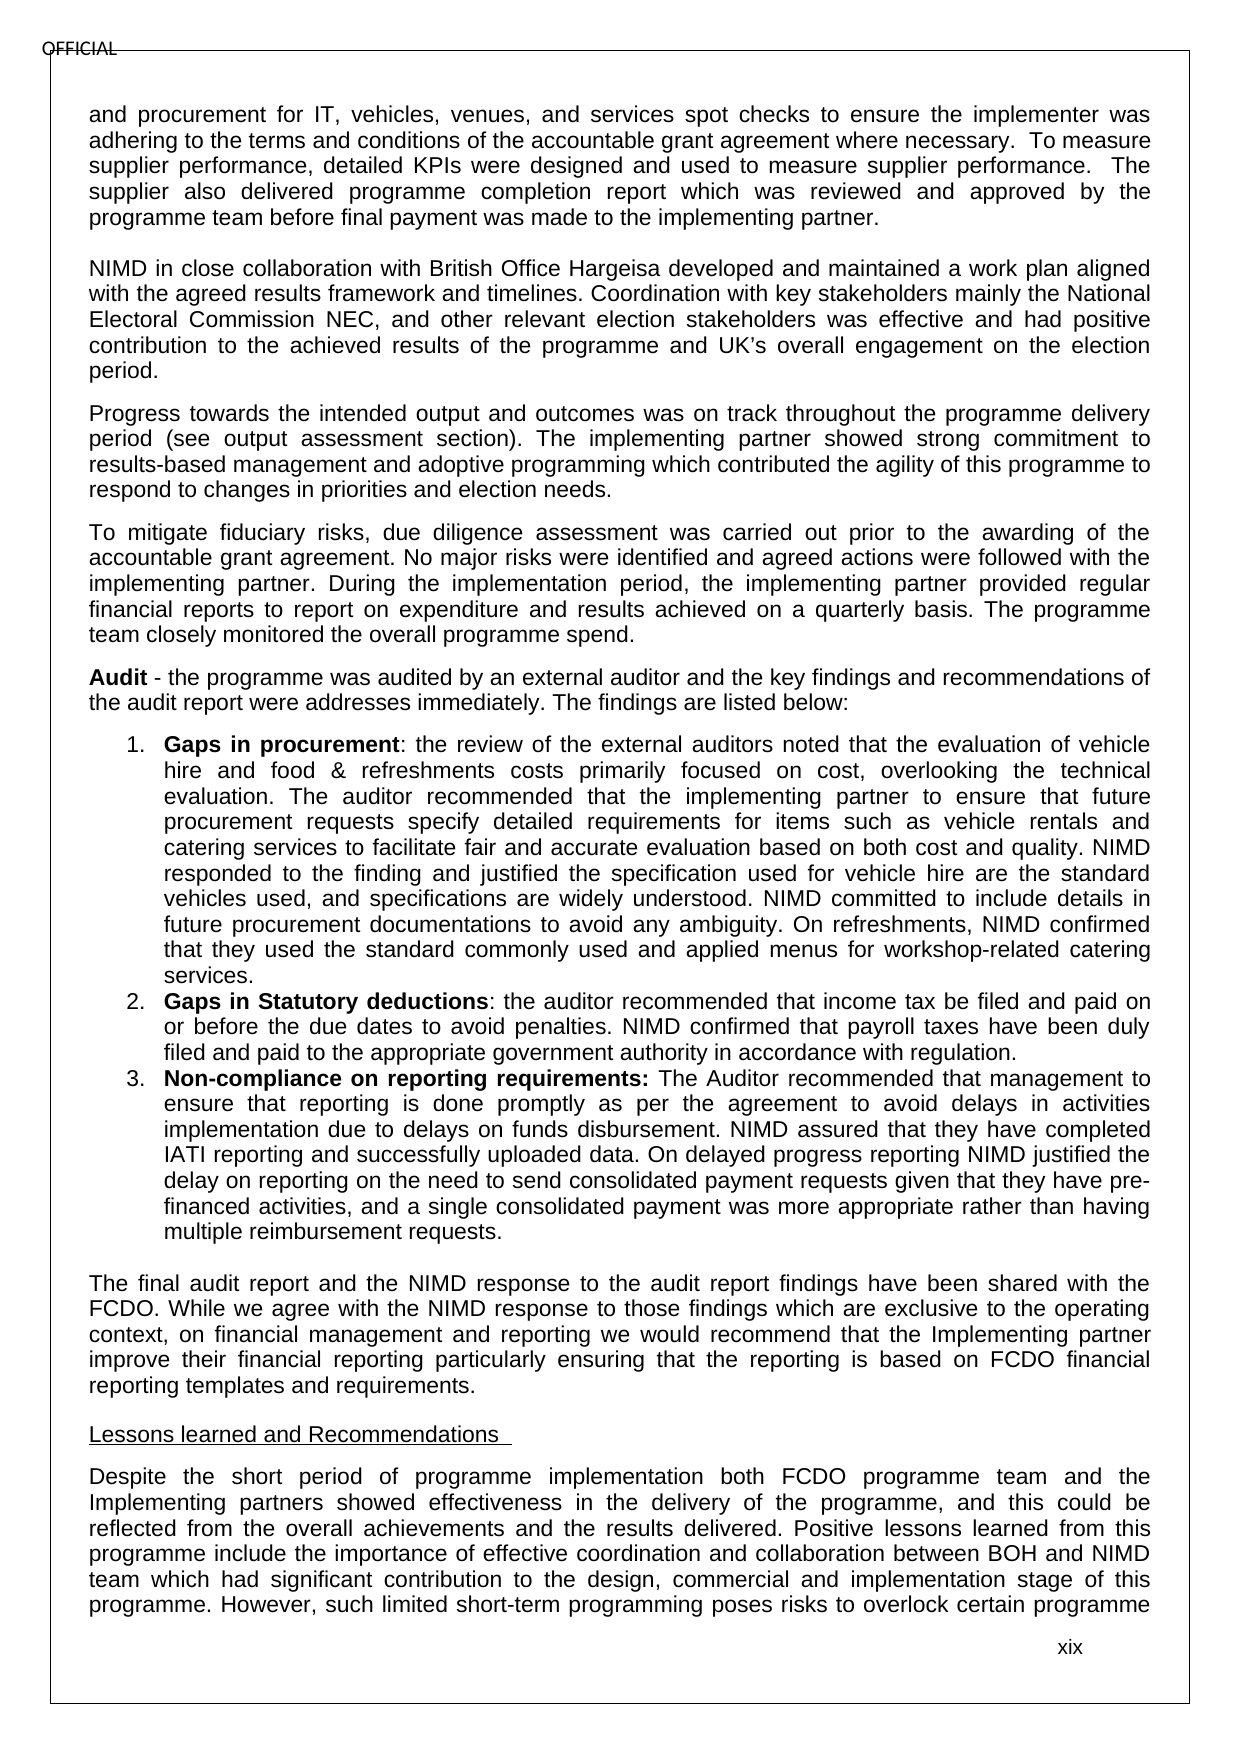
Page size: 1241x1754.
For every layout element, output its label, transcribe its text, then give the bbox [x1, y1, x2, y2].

list Gaps in Statutory deductions: the auditor recommended that income tax be filed and paid on or before the due dates to avoid penalties. NIMD confirmed that payroll taxes have been duly filed and paid to the appropriate government authority in accordance with regulation. [126, 988, 1152, 1065]
text Audit - the programme was audited by an external auditor and the key findings and recommendations of the audit report were addresses immediately. The findings are listed below: [89, 664, 1152, 716]
text and procurement for IT, vehicles, venues, and services spot checks to ensure the implementer was adhering to the terms and conditions of the accountable grant agreement where necessary. To measure supplier performance, detailed KPIs were designed and used to measure supplier performance. The supplier also delivered programme completion report which was reviewed and approved by the programme team before final payment was made to the implementing partner. [89, 102, 1152, 230]
text NIMD in close collaboration with British Office Hargeisa developed and maintained a work plan aligned with the agreed results framework and timelines. Coordination with key stakeholders mainly the National Electoral Commission NEC, and other relevant election stakeholders was effective and had positive contribution to the achieved results of the programme and UK’s overall engagement on the election period. [89, 230, 1152, 384]
text Progress towards the intended output and outcomes was on track throughout the programme delivery period (see output assessment section). The implementing partner showed strong commitment to results-based management and adoptive programming which contributed the agility of this programme to respond to changes in priorities and election needs. [89, 400, 1152, 503]
text To mitigate fiduciary risks, due diligence assessment was carried out prior to the awarding of the accountable grant agreement. No major risks were identified and agreed actions were followed with the implementing partner. During the implementation period, the implementing partner provided regular financial reports to report on expenditure and results achieved on a quarterly basis. The programme team closely monitored the overall programme spend. [89, 519, 1152, 648]
text Despite the short period of programme implementation both FCDO programme team and the Implementing partners showed effectiveness in the delivery of the programme, and this could be reflected from the overall achievements and the results delivered. Positive lessons learned from this programme include the importance of effective coordination and collaboration between BOH and NIMD team which had significant contribution to the design, commercial and implementation stage of this programme. However, such limited short-term programming poses risks to overlock certain programme [89, 1464, 1152, 1618]
text The final audit report and the NIMD response to the audit report findings have been shared with the FCDO. While we agree with the NIMD response to those findings which are exclusive to the operating context, on financial management and reporting we would recommend that the Implementing partner improve their financial reporting particularly ensuring that the reporting is based on FCDO financial reporting templates and requirements. [89, 1270, 1152, 1398]
text Lessons learned and Recommendations [89, 1422, 1152, 1447]
list Gaps in procurement: the review of the external auditors noted that the evaluation of vehicle hire and food & refreshments costs primarily focused on cost, overlooking the technical evaluation. The auditor recommended that the implementing partner to ensure that future procurement requests specify detailed requirements for items such as vehicle rentals and catering services to facilitate fair and accurate evaluation based on both cost and quality. NIMD responded to the finding and justified the specification used for vehicle hire are the standard vehicles used, and specifications are widely understood. NIMD committed to include details in future procurement documentations to avoid any ambiguity. On refreshments, NIMD confirmed that they used the standard commonly used and applied menus for workshop-related catering services. [126, 732, 1152, 988]
list Non-compliance on reporting requirements: The Auditor recommended that management to ensure that reporting is done promptly as per the agreement to avoid delays in activities implementation due to delays on funds disbursement. NIMD assured that they have completed IATI reporting and successfully uploaded data. On delayed progress reporting NIMD justified the delay on reporting on the need to send consolidated payment requests given that they have pre-financed activities, and a single consolidated payment was more appropriate rather than having multiple reimbursement requests. [126, 1065, 1152, 1245]
